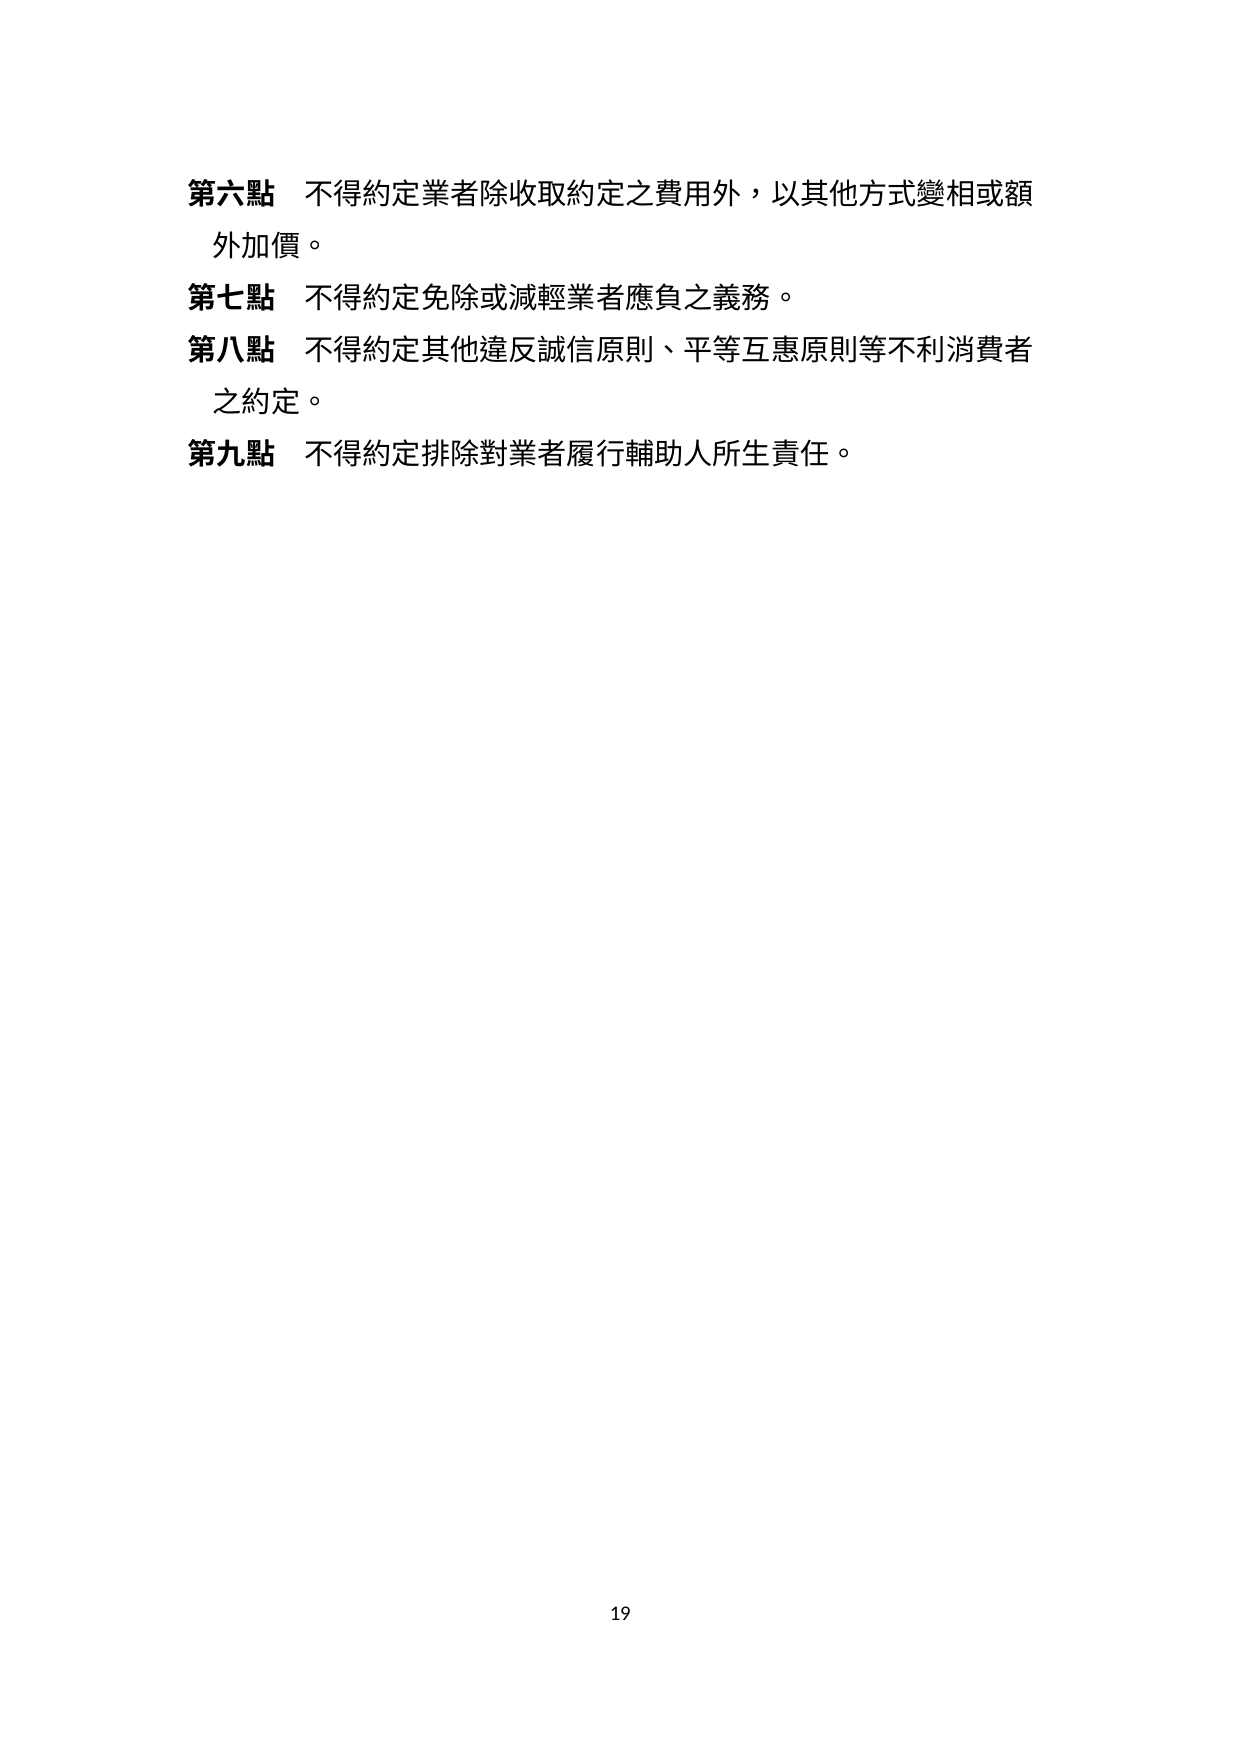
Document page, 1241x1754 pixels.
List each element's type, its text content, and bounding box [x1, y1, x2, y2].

text 第六點 不得約定業者除收取約定之費用外，以其他方式變相或額外加價。 [187, 162, 1053, 267]
text 第九點 不得約定排除對業者履行輔助人所生責任。 [187, 423, 1053, 475]
text 第八點 不得約定其他違反誠信原則、平等互惠原則等不利消費者之約定。 [187, 319, 1053, 423]
text 第七點 不得約定免除或減輕業者應負之義務。 [187, 267, 1053, 319]
